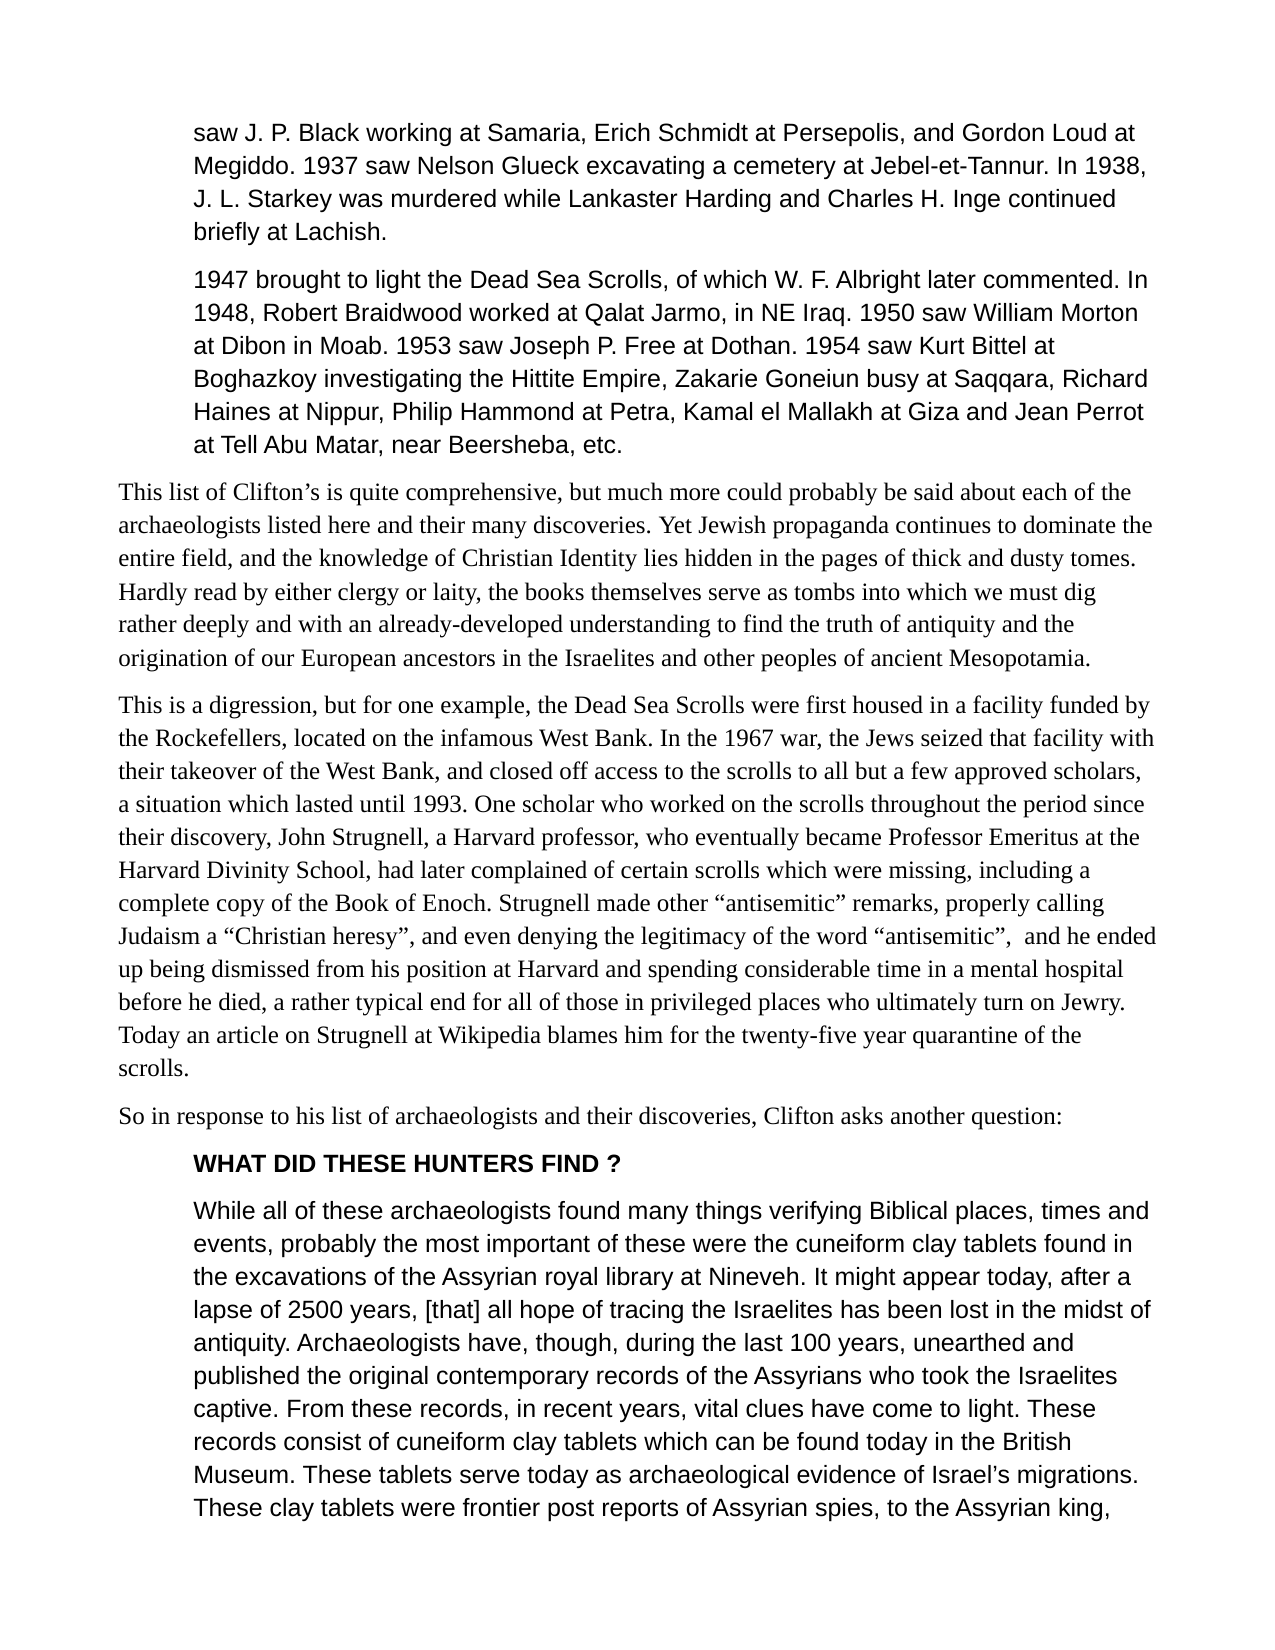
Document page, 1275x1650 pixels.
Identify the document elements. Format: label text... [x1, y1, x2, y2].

text While all of these archaeologists found many things verifying Biblical places, times and events, probably the most important of these were the cuneiform clay tablets found in the excavations of the Assyrian royal library at Nineveh. It might appear today, after a lapse of 2500 years, [that] all hope of tracing the Israelites has been lost in the midst of antiquity. Archaeologists have, though, during the last 100 years, unearthed and published the original contemporary records of the Assyrians who took the Israelites captive. From these records, in recent years, vital clues have come to light. These records consist of cuneiform clay tablets which can be found today in the British Museum. These tablets serve today as archaeological evidence of Israel’s migrations. These clay tablets were frontier post reports of Assyrian spies, to the Assyrian king, [193, 1196, 1157, 1522]
text saw J. P. Black working at Samaria, Erich Schmidt at Persepolis, and Gordon Loud at Megiddo. 1937 saw Nelson Glueck excavating a cemetery at Jebel-et-Tannur. In 1938, J. L. Starkey was murdered while Lankaster Harding and Charles H. Inge continued briefly at Lachish. [193, 118, 1157, 246]
text This is a digression, but for one example, the Dead Sea Scrolls were first housed in a facility funded by the Rockefellers, located on the infamous West Bank. In the 1967 war, the Jews seized that facility with their takeover of the West Bank, and closed off access to the scrolls to all but a few approved scholars, a situation which lasted until 1993. One scholar who worked on the scrolls throughout the period since their discovery, John Strugnell, a Harvard professor, who eventually became Professor Emeritus at the Harvard Divinity School, had later complained of certain scrolls which were missing, including a complete copy of the Book of Enoch. Strugnell made other “antisemitic” remarks, properly calling Judaism a “Christian heresy”, and even denying the legitimacy of the word “antisemitic”, and he ended up being dismissed from his position at Harvard and spending considerable time in a mental hospital before he died, a rather typical end for all of those in privileged places who ultimately turn on Jewry. Today an article on Strugnell at Wikipedia blames him for the twenty-five year quarantine of the scrolls. [118, 690, 1157, 1082]
text WHAT DID THESE HUNTERS FIND ? [193, 1149, 1157, 1177]
text This list of Clifton’s is quite comprehensive, but much more could probably be said about each of the archaeologists listed here and their many discoveries. Yet Jewish propaganda continues to dominate the entire field, and the knowledge of Christian Identity lies hidden in the pages of thick and dusty tomes. Hardly read by either clergy or laity, the books themselves serve as tombs into which we must dig rather deeply and with an already-developed understanding to find the truth of antiquity and the origination of our European ancestors in the Israelites and other peoples of ancient Mesopotamia. [118, 477, 1157, 671]
text So in response to his list of archaeologists and their discoveries, Clifton asks another question: [118, 1101, 1157, 1130]
text 1947 brought to light the Dead Sea Scrolls, of which W. F. Albright later commented. In 1948, Robert Braidwood worked at Qalat Jarmo, in NE Iraq. 1950 saw William Morton at Dibon in Moab. 1953 saw Joseph P. Free at Dothan. 1954 saw Kurt Bittel at Boghazkoy investigating the Hittite Empire, Zakarie Goneiun busy at Saqqara, Richard Haines at Nippur, Philip Hammond at Petra, Kamal el Mallakh at Giza and Jean Perrot at Tell Abu Matar, near Beersheba, etc. [193, 265, 1157, 459]
